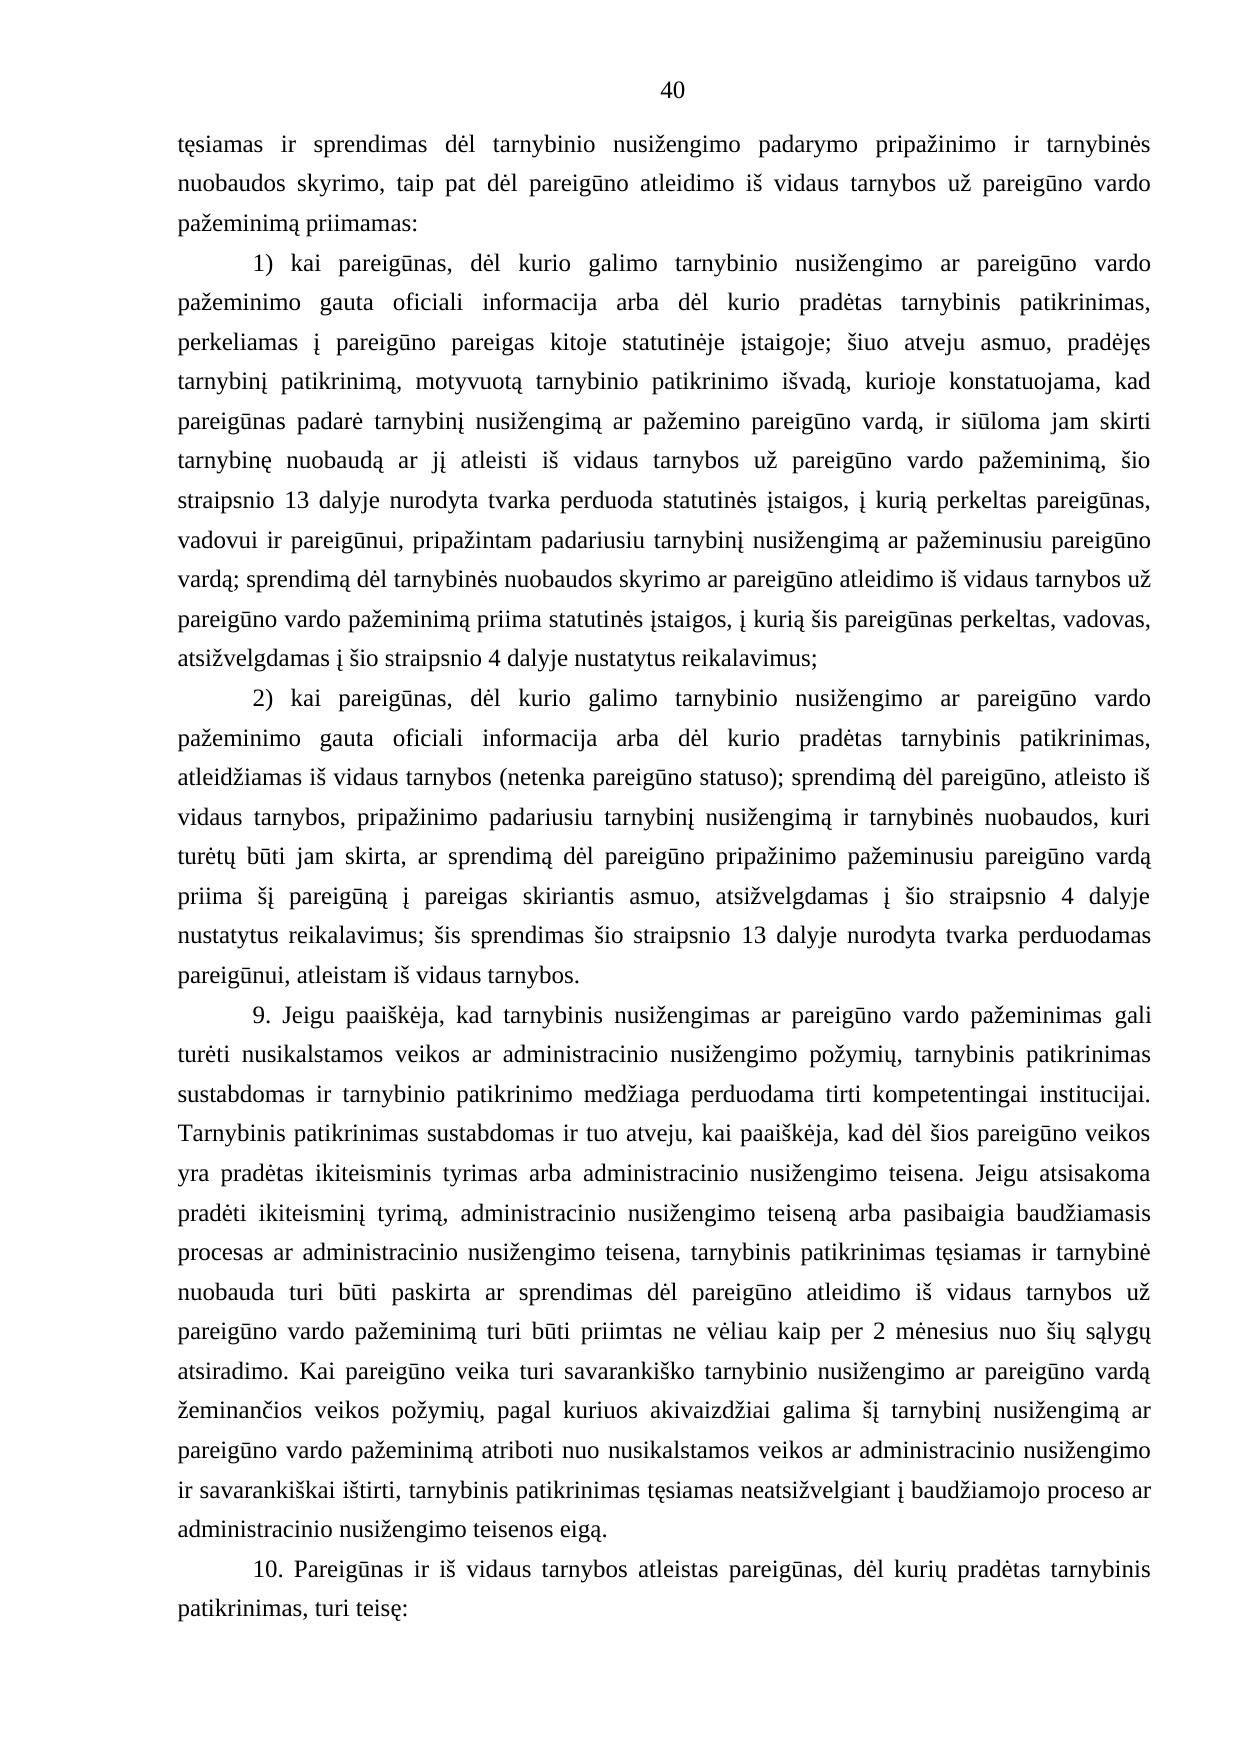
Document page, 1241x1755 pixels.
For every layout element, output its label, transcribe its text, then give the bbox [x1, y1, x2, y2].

text tęsiamas ir sprendimas dėl tarnybinio nusižengimo padarymo pripažinimo ir tarnybinės nuobaudos skyrimo, taip pat dėl pareigūno atleidimo iš vidaus tarnybos už pareigūno vardo pažeminimą priimamas: [177, 118, 1152, 237]
text 1) kai pareigūnas, dėl kurio galimo tarnybinio nusižengimo ar pareigūno vardo pažeminimo gauta oficiali informacija arba dėl kurio pradėtas tarnybinis patikrinimas, perkeliamas į pareigūno pareigas kitoje statutinėje įstaigoje; šiuo atveju asmuo, pradėjęs tarnybinį patikrinimą, motyvuotą tarnybinio patikrinimo išvadą, kurioje konstatuojama, kad pareigūnas padarė tarnybinį nusižengimą ar pažemino pareigūno vardą, ir siūloma jam skirti tarnybinę nuobaudą ar jį atleisti iš vidaus tarnybos už pareigūno vardo pažeminimą, šio straipsnio 13 dalyje nurodyta tvarka perduoda statutinės įstaigos, į kurią perkeltas pareigūnas, vadovui ir pareigūnui, pripažintam padariusiu tarnybinį nusižengimą ar pažeminusiu pareigūno vardą; sprendimą dėl tarnybinės nuobaudos skyrimo ar pareigūno atleidimo iš vidaus tarnybos už pareigūno vardo pažeminimą priima statutinės įstaigos, į kurią šis pareigūnas perkeltas, vadovas, atsižvelgdamas į šio straipsnio 4 dalyje nustatytus reikalavimus; [177, 237, 1152, 672]
text 9. Jeigu paaiškėja, kad tarnybinis nusižengimas ar pareigūno vardo pažeminimas gali turėti nusikalstamos veikos ar administracinio nusižengimo požymių, tarnybinis patikrinimas sustabdomas ir tarnybinio patikrinimo medžiaga perduodama tirti kompetentingai institucijai. Tarnybinis patikrinimas sustabdomas ir tuo atveju, kai paaiškėja, kad dėl šios pareigūno veikos yra pradėtas ikiteisminis tyrimas arba administracinio nusižengimo teisena. Jeigu atsisakoma pradėti ikiteisminį tyrimą, administracinio nusižengimo teiseną arba pasibaigia baudžiamasis procesas ar administracinio nusižengimo teisena, tarnybinis patikrinimas tęsiamas ir tarnybinė nuobauda turi būti paskirta ar sprendimas dėl pareigūno atleidimo iš vidaus tarnybos už pareigūno vardo pažeminimą turi būti priimtas ne vėliau kaip per 2 mėnesius nuo šių sąlygų atsiradimo. Kai pareigūno veika turi savarankiško tarnybinio nusižengimo ar pareigūno vardą žeminančios veikos požymių, pagal kuriuos akivaizdžiai galima šį tarnybinį nusižengimą ar pareigūno vardo pažeminimą atriboti nuo nusikalstamos veikos ar administracinio nusižengimo ir savarankiškai ištirti, tarnybinis patikrinimas tęsiamas neatsižvelgiant į baudžiamojo proceso ar administracinio nusižengimo teisenos eigą. [177, 989, 1152, 1543]
text 2) kai pareigūnas, dėl kurio galimo tarnybinio nusižengimo ar pareigūno vardo pažeminimo gauta oficiali informacija arba dėl kurio pradėtas tarnybinis patikrinimas, atleidžiamas iš vidaus tarnybos (netenka pareigūno statuso); sprendimą dėl pareigūno, atleisto iš vidaus tarnybos, pripažinimo padariusiu tarnybinį nusižengimą ir tarnybinės nuobaudos, kuri turėtų būti jam skirta, ar sprendimą dėl pareigūno pripažinimo pažeminusiu pareigūno vardą priima šį pareigūną į pareigas skiriantis asmuo, atsižvelgdamas į šio straipsnio 4 dalyje nustatytus reikalavimus; šis sprendimas šio straipsnio 13 dalyje nurodyta tvarka perduodamas pareigūnui, atleistam iš vidaus tarnybos. [177, 672, 1152, 989]
text 10. Pareigūnas ir iš vidaus tarnybos atleistas pareigūnas, dėl kurių pradėtas tarnybinis patikrinimas, turi teisę: [177, 1543, 1152, 1622]
